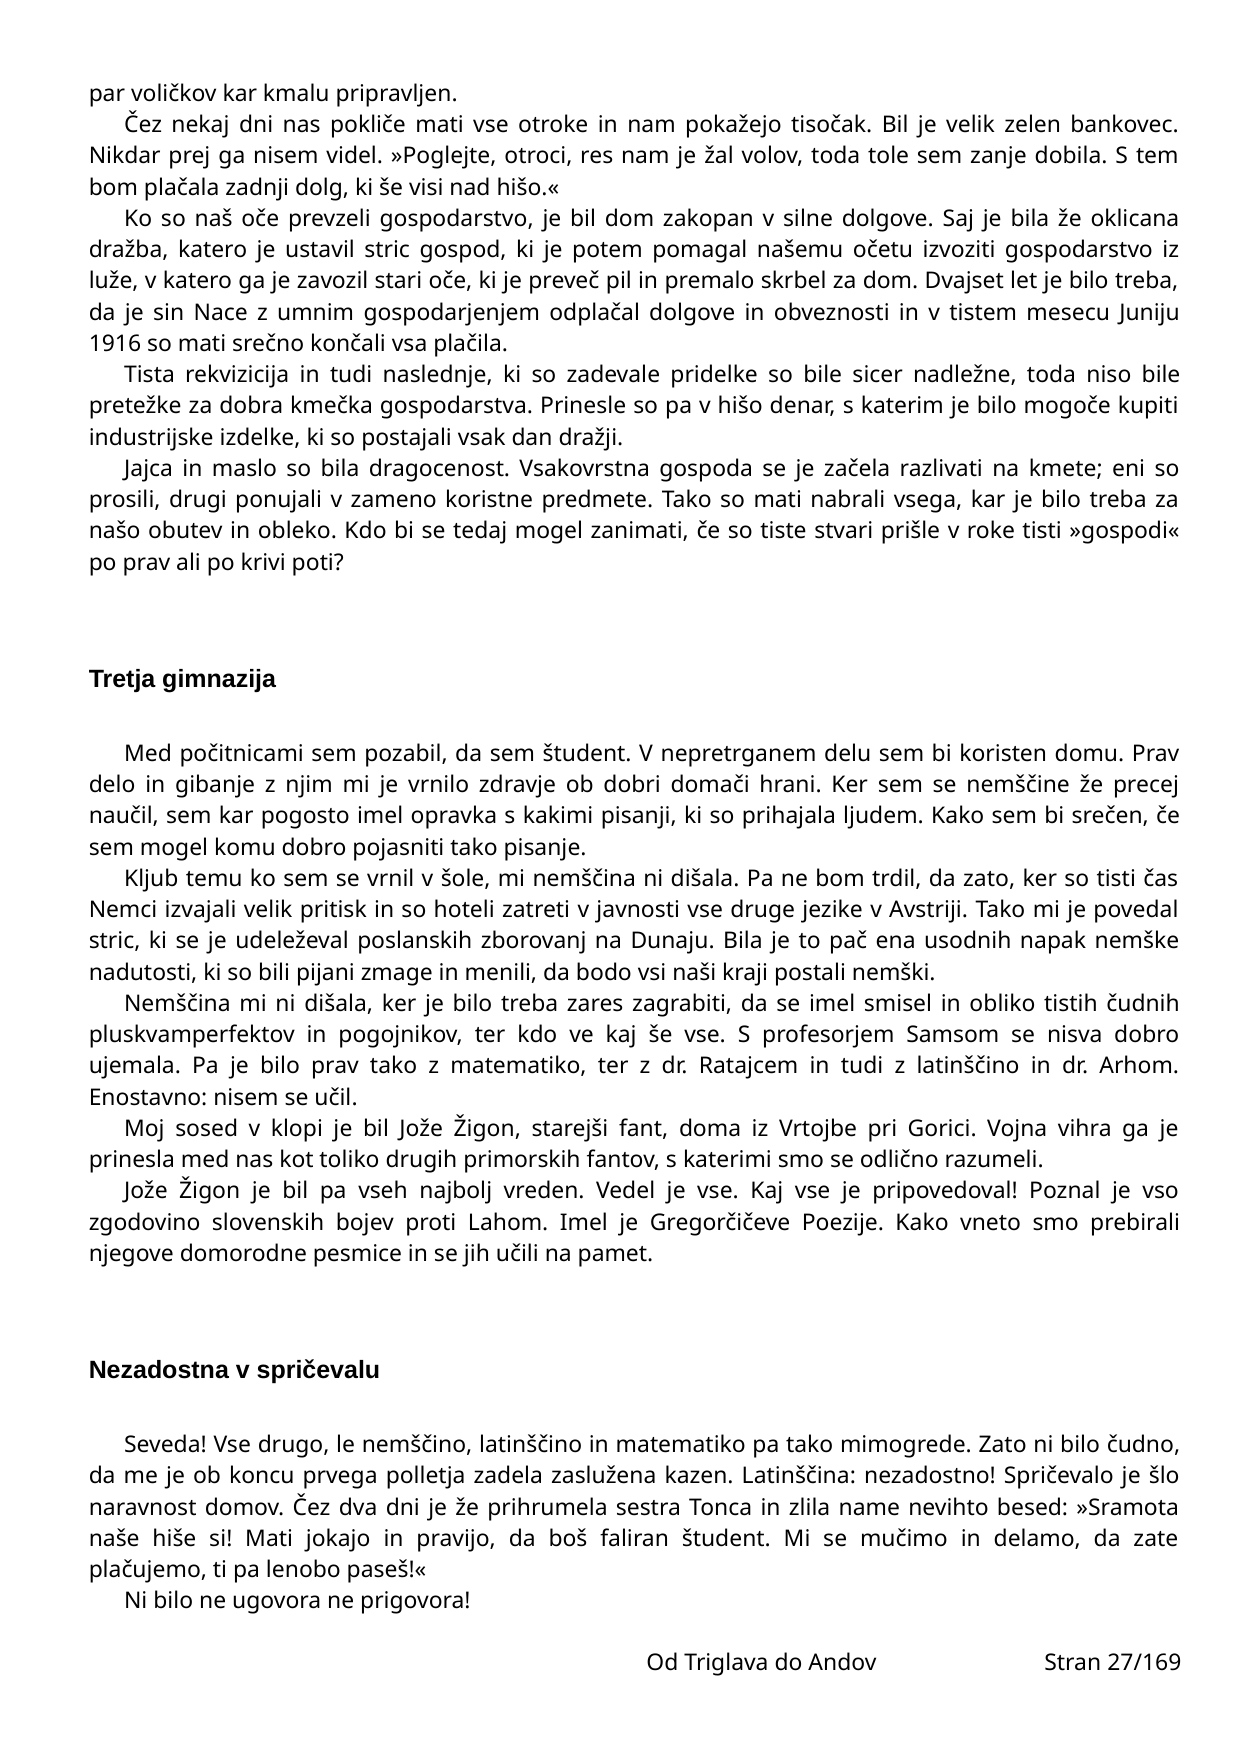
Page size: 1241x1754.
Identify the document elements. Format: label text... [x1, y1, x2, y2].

text Kljub temu ko sem se vrnil v šole, mi nemščina ni dišala. Pa ne bom trdil, da zato, ker so tisti čas Nemci izvajali velik pritisk in so hoteli zatreti v javnosti vse druge jezike v Avstriji. Tako mi je povedal stric, ki se je udeleževal poslanskih zborovanj na Dunaju. Bila je to pač ena usodnih napak nemške nadutosti, ki so bili pijani zmage in menili, da bodo vsi naši kraji postali nemški. [88, 862, 1181, 987]
text Ni bilo ne ugovora ne prigovora! [88, 1584, 1181, 1616]
subtitle Nezadostna v spričevalu [88, 1356, 1181, 1384]
text Čez nekaj dni nas pokliče mati vse otroke in nam pokažejo tisočak. Bil je velik zelen bankovec. Nikdar prej ga nisem videl. »Poglejte, otroci, res nam je žal volov, toda tole sem zanje dobila. S tem bom plačala zadnji dolg, ki še visi nad hišo.« [88, 108, 1181, 202]
text Jajca in maslo so bila dragocenost. Vsakovrstna gospoda se je začela razlivati na kmete; eni so prosili, drugi ponujali v zameno koristne predmete. Tako so mati nabrali vsega, kar je bilo treba za našo obutev in obleko. Kdo bi se tedaj mogel zanimati, če so tiste stvari prišle v roke tisti »gospodi« po prav ali po krivi poti? [88, 452, 1181, 577]
text Moj sosed v klopi je bil Jože Žigon, starejši fant, doma iz Vrtojbe pri Gorici. Vojna vihra ga je prinesla med nas kot toliko drugih primorskih fantov, s katerimi smo se odlično razumeli. [88, 1112, 1181, 1174]
text Med počitnicami sem pozabil, da sem študent. V nepretrganem delu sem bi koristen domu. Prav delo in gibanje z njim mi je vrnilo zdravje ob dobri domači hrani. Ker sem se nemščine že precej naučil, sem kar pogosto imel opravka s kakimi pisanji, ki so prihajala ljudem. Kako sem bi srečen, če sem mogel komu dobro pojasniti tako pisanje. [88, 737, 1181, 862]
text Tista rekvizicija in tudi naslednje, ki so zadevale pridelke so bile sicer nadležne, toda niso bile pretežke za dobra kmečka gospodarstva. Prinesle so pa v hišo denar, s katerim je bilo mogoče kupiti industrijske izdelke, ki so postajali vsak dan dražji. [88, 358, 1181, 452]
text Jože Žigon je bil pa vseh najbolj vreden. Vedel je vse. Kaj vse je pripovedoval! Poznal je vso zgodovino slovenskih bojev proti Lahom. Imel je Gregorčičeve Poezije. Kako vneto smo prebirali njegove domorodne pesmice in se jih učili na pamet. [88, 1174, 1181, 1268]
text Ko so naš oče prevzeli gospodarstvo, je bil dom zakopan v silne dolgove. Saj je bila že oklicana dražba, katero je ustavil stric gospod, ki je potem pomagal našemu očetu izvoziti gospodarstvo iz luže, v katero ga je zavozil stari oče, ki je preveč pil in premalo skrbel za dom. Dvajset let je bilo treba, da je sin Nace z umnim gospodarjenjem odplačal dolgove in obveznosti in v tistem mesecu Juniju 1916 so mati srečno končali vsa plačila. [88, 202, 1181, 358]
subtitle Tretja gimnazija [88, 664, 1181, 693]
text Seveda! Vse drugo, le nemščino, latinščino in matematiko pa tako mimogrede. Zato ni bilo čudno, da me je ob koncu prvega polletja zadela zaslužena kazen. Latinščina: nezadostno! Spričevalo je šlo naravnost domov. Čez dva dni je že prihrumela sestra Tonca in zlila name nevihto besed: »Sramota naše hiše si! Mati jokajo in pravijo, da boš faliran študent. Mi se mučimo in delamo, da zate plačujemo, ti pa lenobo paseš!« [88, 1428, 1181, 1584]
text Nemščina mi ni dišala, ker je bilo treba zares zagrabiti, da se imel smisel in obliko tistih čudnih pluskvamperfektov in pogojnikov, ter kdo ve kaj še vse. S profesorjem Samsom se nisva dobro ujemala. Pa je bilo prav tako z matematiko, ter z dr. Ratajcem in tudi z latinščino in dr. Arhom. Enostavno: nisem se učil. [88, 987, 1181, 1112]
text par voličkov kar kmalu pripravljen. [88, 77, 1181, 108]
